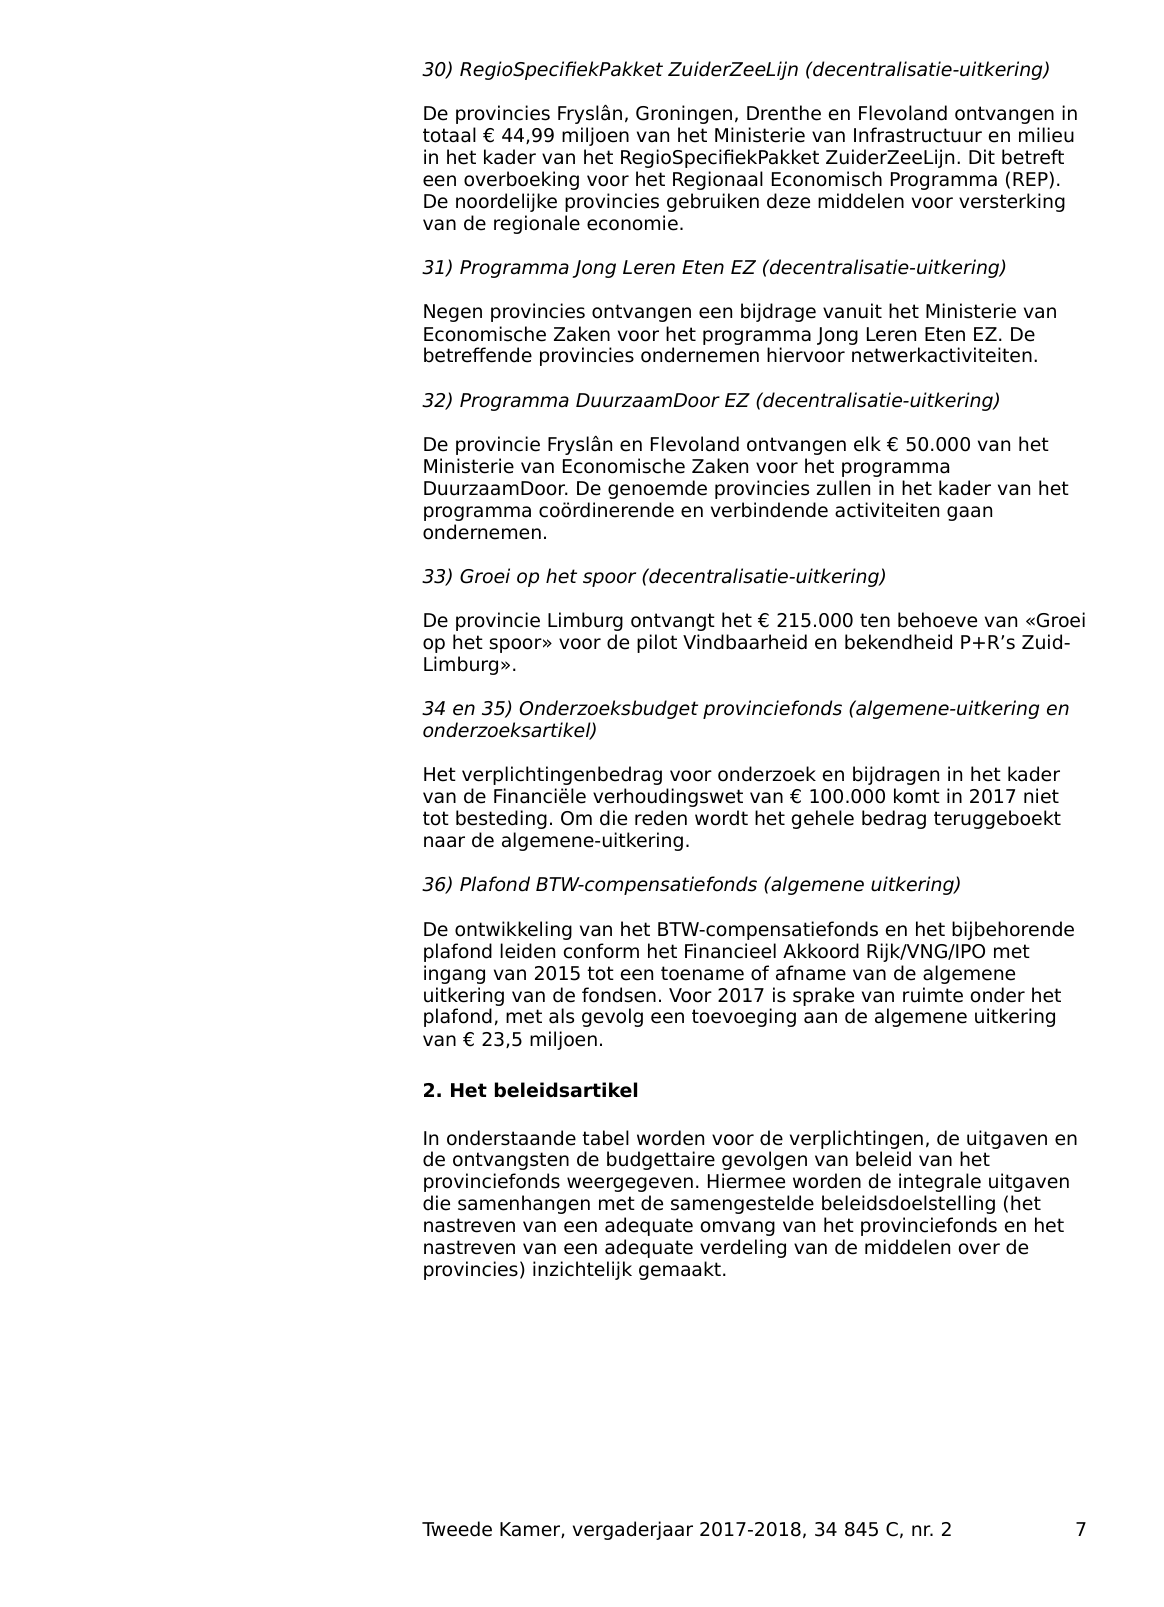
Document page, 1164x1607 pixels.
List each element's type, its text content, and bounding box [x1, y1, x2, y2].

subtitle 34 en 35) Onderzoeksbudget provinciefonds (algemene-uitkering en onderzoeksartikel) [422, 698, 1087, 742]
text Negen provincies ontvangen een bijdrage vanuit het Ministerie van Economische Zaken voor het programma Jong Leren Eten EZ. De betreffende provincies ondernemen hiervoor netwerkactiviteiten. [422, 301, 1087, 367]
subtitle 31) Programma Jong Leren Eten EZ (decentralisatie-uitkering) [422, 257, 1087, 279]
text De ontwikkeling van het BTW-compensatiefonds en het bijbehorende plafond leiden conform het Financieel Akkoord Rijk/VNG/IPO met ingang van 2015 tot een toename of afname van de algemene uitkering van de fondsen. Voor 2017 is sprake van ruimte onder het plafond, met als gevolg een toevoeging aan de algemene uitkering van € 23,5 miljoen. [422, 918, 1087, 1050]
subtitle 32) Programma DuurzaamDoor EZ (decentralisatie-uitkering) [422, 389, 1087, 412]
text Het verplichtingenbedrag voor onderzoek en bijdragen in het kader van de Financiële verhoudingswet van € 100.000 komt in 2017 niet tot besteding. Om die reden wordt het gehele bedrag teruggeboekt naar de algemene-uitkering. [422, 764, 1087, 852]
text De provincies Fryslân, Groningen, Drenthe en Flevoland ontvangen in totaal € 44,99 miljoen van het Ministerie van Infrastructuur en milieu in het kader van het RegioSpecifiekPakket ZuiderZeeLijn. Dit betreft een overboeking voor het Regionaal Economisch Programma (REP). De noordelijke provincies gebruiken deze middelen voor versterking van de regionale economie. [422, 103, 1087, 235]
text De provincie Limburg ontvangt het € 215.000 ten behoeve van «Groei op het spoor» voor de pilot Vindbaarheid en bekendheid P+R’s Zuid-Limburg». [422, 610, 1087, 676]
subtitle 36) Plafond BTW-compensatiefonds (algemene uitkering) [422, 874, 1087, 896]
subtitle 2. Het beleidsartikel [422, 1080, 1087, 1102]
text In onderstaande tabel worden voor de verplichtingen, de uitgaven en de ontvangsten de budgettaire gevolgen van beleid van het provinciefonds weergegeven. Hiermee worden de integrale uitgaven die samenhangen met de samengestelde beleidsdoelstelling (het nastreven van een adequate omvang van het provinciefonds en het nastreven van een adequate verdeling van de middelen over de provincies) inzichtelijk gemaakt. [422, 1127, 1087, 1281]
subtitle 33) Groei op het spoor (decentralisatie-uitkering) [422, 566, 1087, 588]
text De provincie Fryslân en Flevoland ontvangen elk € 50.000 van het Ministerie van Economische Zaken voor het programma DuurzaamDoor. De genoemde provincies zullen in het kader van het programma coördinerende en verbindende activiteiten gaan ondernemen. [422, 434, 1087, 544]
subtitle 30) RegioSpecifiekPakket ZuiderZeeLijn (decentralisatie-uitkering) [422, 59, 1087, 81]
